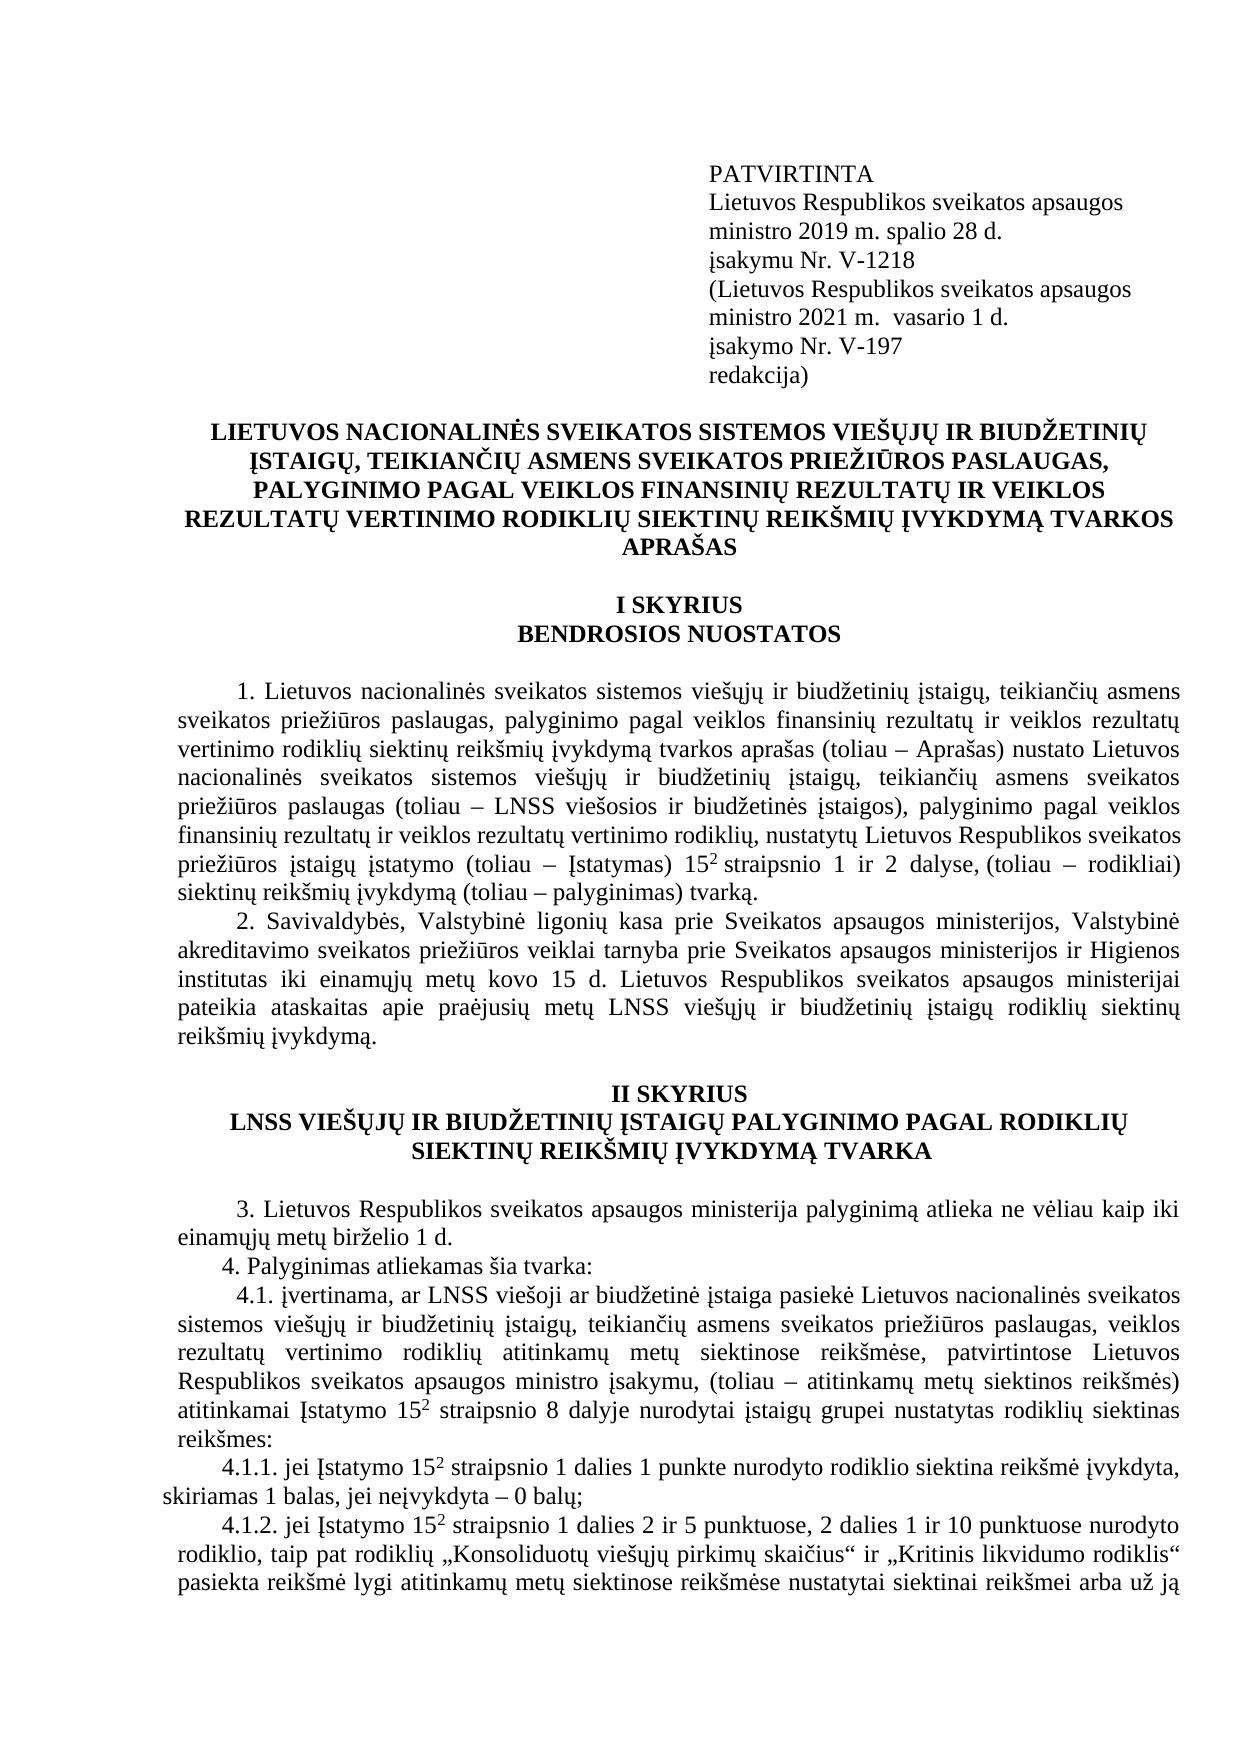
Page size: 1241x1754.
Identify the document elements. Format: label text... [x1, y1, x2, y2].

text 4.1.2. jei Įstatymo 152 straipsnio 1 dalies 2 ir 5 punktuose, 2 dalies 1 ir 10 punktuose nurodyto rodiklio, taip pat rodiklių „Konsoliduotų viešųjų pirkimų skaičius“ ir „Kritinis likvidumo rodiklis“ pasiekta reikšmė lygi atitinkamų metų siektinose reikšmėse nustatytai siektinai reikšmei arba už ją [177, 1510, 1181, 1596]
text I SKYRIUS [162, 590, 1181, 619]
text ministro 2019 m. spalio 28 d. [177, 216, 1181, 245]
text (Lietuvos Respublikos sveikatos apsaugos [177, 274, 1181, 302]
text II SKYRIUS [162, 1079, 1181, 1107]
text BENDROSIOS NUOSTATOS [162, 619, 1181, 647]
text 1. Lietuvos nacionalinės sveikatos sistemos viešųjų ir biudžetinių įstaigų, teikiančių asmens sveikatos priežiūros paslaugas, palyginimo pagal veiklos finansinių rezultatų ir veiklos rezultatų vertinimo rodiklių siektinų reikšmių įvykdymą tvarkos aprašas (toliau – Aprašas) nustato Lietuvos nacionalinės sveikatos sistemos viešųjų ir biudžetinių įstaigų, teikiančių asmens sveikatos priežiūros paslaugas (toliau – LNSS viešosios ir biudžetinės įstaigos), palyginimo pagal veiklos finansinių rezultatų ir veiklos rezultatų vertinimo rodiklių, nustatytų Lietuvos Respublikos sveikatos priežiūros įstaigų įstatymo (toliau – Įstatymas) 152 straipsnio 1 ir 2 dalyse, (toliau – rodikliai) siektinų reikšmių įvykdymą (toliau – palyginimas) tvarką. [177, 676, 1181, 906]
text redakcija) [177, 360, 1181, 389]
text 4.1.1. jei Įstatymo 152 straipsnio 1 dalies 1 punkte nurodyto rodiklio siektina reikšmė įvykdyta, skiriamas 1 balas, jei neįvykdyta – 0 balų; [162, 1452, 1181, 1510]
text 4. Palyginimas atliekamas šia tvarka: [162, 1251, 1181, 1280]
text 4.1. įvertinama, ar LNSS viešoji ar biudžetinė įstaiga pasiekė Lietuvos nacionalinės sveikatos sistemos viešųjų ir biudžetinių įstaigų, teikiančių asmens sveikatos priežiūros paslaugas, veiklos rezultatų vertinimo rodiklių atitinkamų metų siektinose reikšmėse, patvirtintose Lietuvos Respublikos sveikatos apsaugos ministro įsakymu, (toliau – atitinkamų metų siektinos reikšmės) atitinkamai Įstatymo 152 straipsnio 8 dalyje nurodytai įstaigų grupei nustatytas rodiklių siektinas reikšmes: [177, 1280, 1181, 1452]
text PATVIRTINTA [162, 159, 1181, 187]
text LNSS VIEŠŲJŲ IR BIUDŽETINIŲ ĮSTAIGŲ PALYGINIMO PAGAL RODIKLIŲ SIEKTINŲ REIKŠMIŲ ĮVYKDYMĄ TVARKA [162, 1107, 1181, 1165]
text 2. Savivaldybės, Valstybinė ligonių kasa prie Sveikatos apsaugos ministerijos, Valstybinė akreditavimo sveikatos priežiūros veiklai tarnyba prie Sveikatos apsaugos ministerijos ir Higienos institutas iki einamųjų metų kovo 15 d. Lietuvos Respublikos sveikatos apsaugos ministerijai pateikia ataskaitas apie praėjusių metų LNSS viešųjų ir biudžetinių įstaigų rodiklių siektinų reikšmių įvykdymą. [177, 906, 1181, 1050]
text 3. Lietuvos Respublikos sveikatos apsaugos ministerija palyginimą atlieka ne vėliau kaip iki einamųjų metų birželio 1 d. [177, 1194, 1181, 1251]
text ministro 2021 m. vasario 1 d. [177, 302, 1181, 331]
text įsakymo Nr. V-197 [177, 331, 1181, 360]
text įsakymu Nr. V-1218 [162, 245, 1181, 274]
text Lietuvos Respublikos sveikatos apsaugos [177, 187, 1181, 216]
text LIETUVOS NACIONALINĖS SVEIKATOS SISTEMOS VIEŠŲJŲ IR BIUDŽETINIŲ ĮSTAIGŲ, TEIKIANČIŲ ASMENS SVEIKATOS PRIEŽIŪROS PASLAUGAS, PALYGINIMO PAGAL VEIKLOS FINANSINIŲ REZULTATŲ IR VEIKLOS REZULTATŲ VERTINIMO RODIKLIŲ SIEKTINŲ REIKŠMIŲ ĮVYKDYMĄ TVARKOS APRAŠAS [177, 417, 1181, 561]
